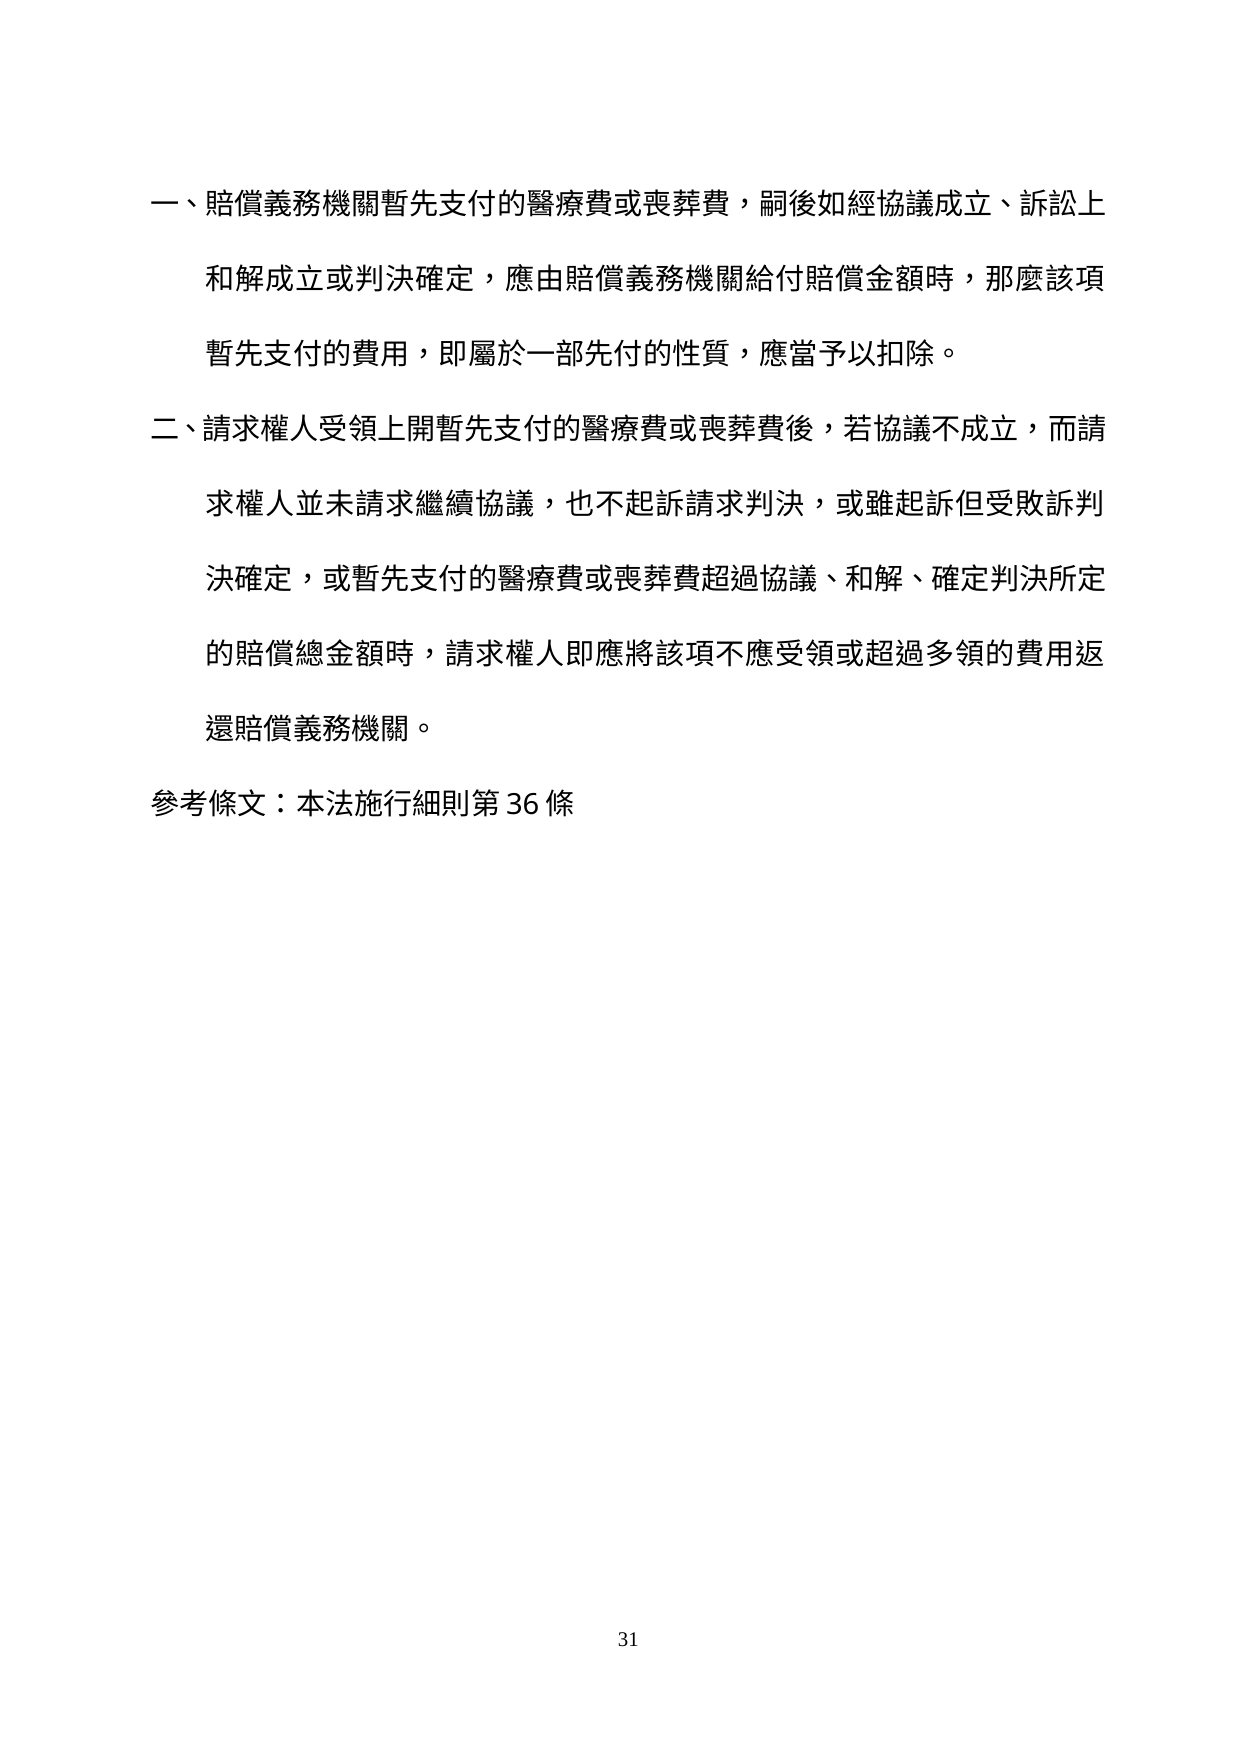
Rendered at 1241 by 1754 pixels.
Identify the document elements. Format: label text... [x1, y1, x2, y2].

text 參考條文：本法施行細則第36條 [150, 764, 1106, 839]
text 一、賠償義務機關暫先支付的醫療費或喪葬費，嗣後如經協議成立、訴訟上和解成立或判決確定，應由賠償義務機關給付賠償金額時，那麼該項暫先支付的費用，即屬於一部先付的性質，應當予以扣除。 [150, 164, 1106, 389]
text 二、請求權人受領上開暫先支付的醫療費或喪葬費後，若協議不成立，而請求權人並未請求繼續協議，也不起訴請求判決，或雖起訴但受敗訴判決確定，或暫先支付的醫療費或喪葬費超過協議、和解、確定判決所定的賠償總金額時，請求權人即應將該項不應受領或超過多領的費用返還賠償義務機關。 [150, 389, 1106, 764]
